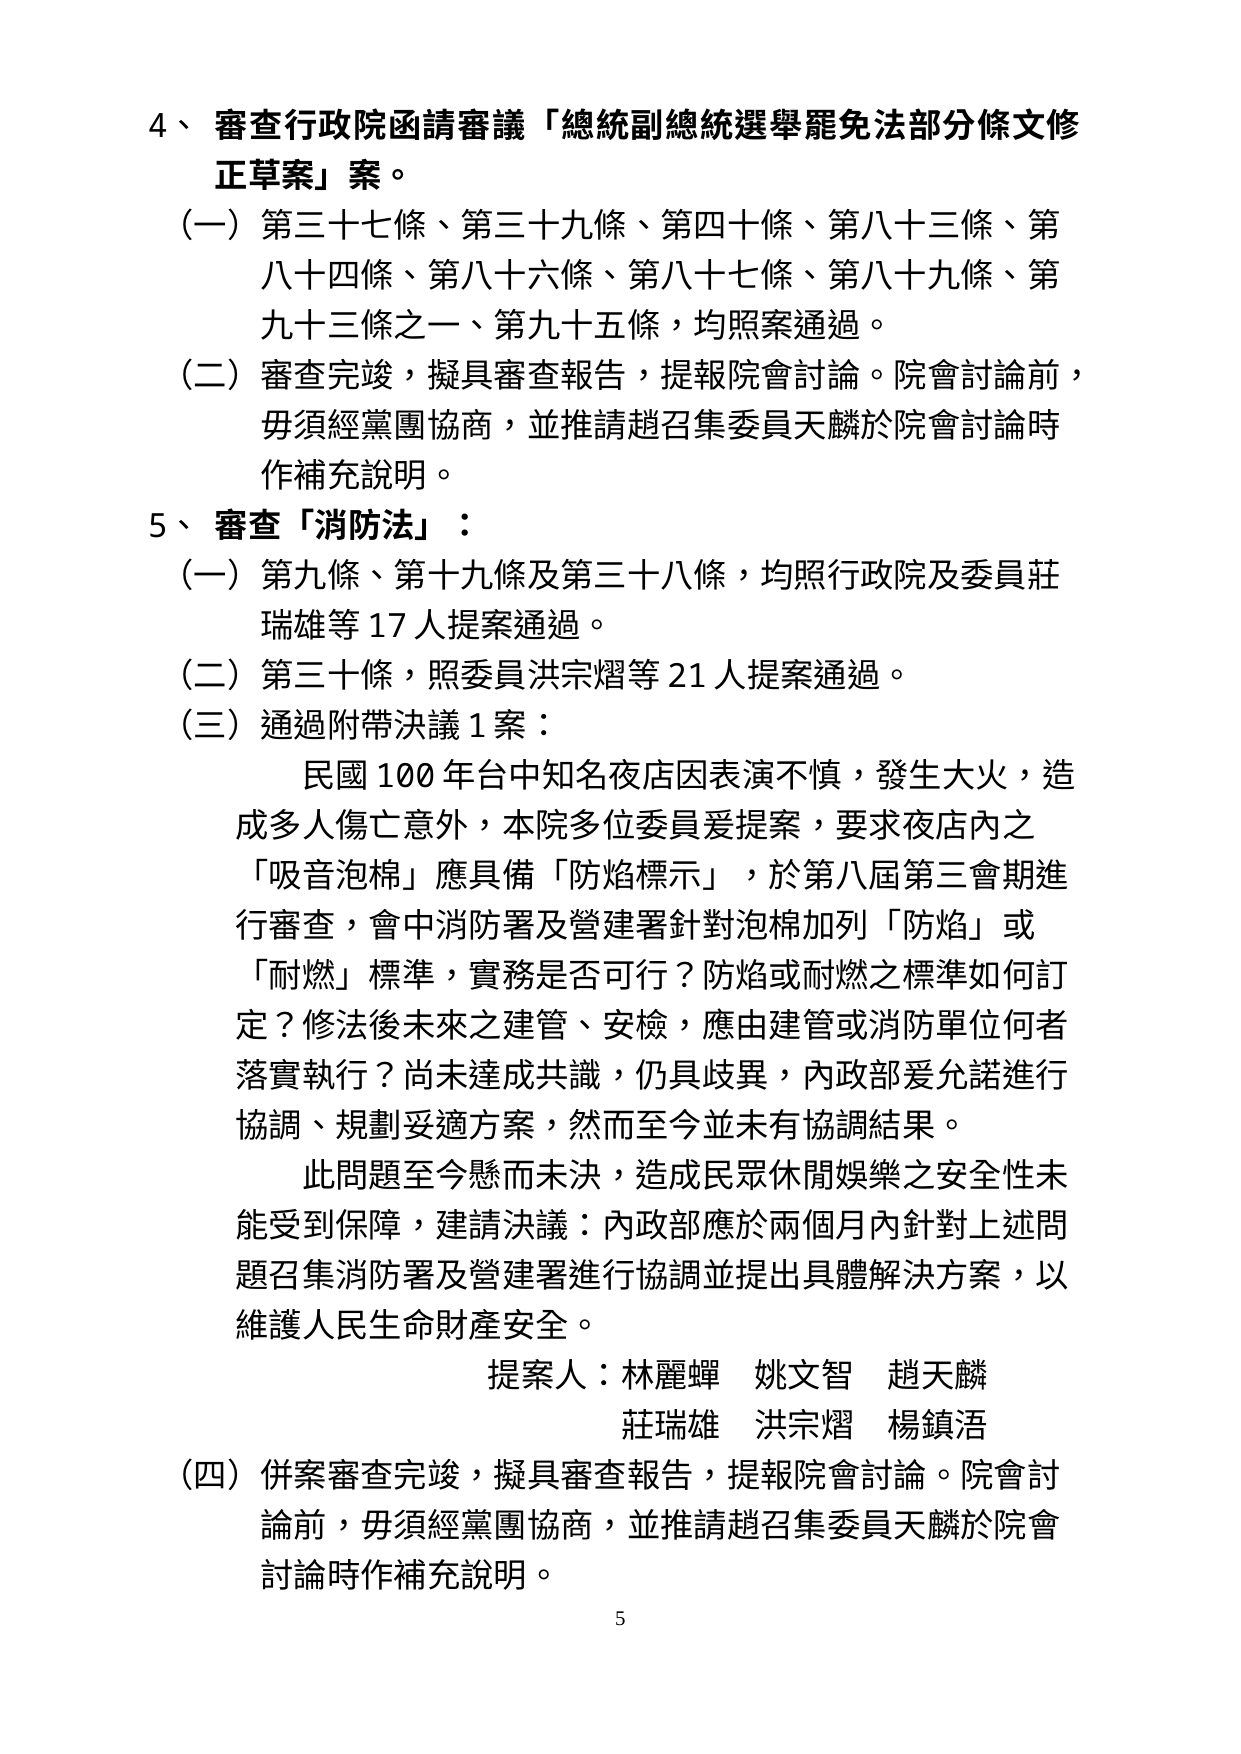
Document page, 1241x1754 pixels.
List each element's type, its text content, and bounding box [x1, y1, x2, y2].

text 此問題至今懸而未決，造成民眾休閒娛樂之安全性未能受到保障，建請決議：內政部應於兩個月內針對上述問題召集消防署及營建署進行協調並提出具體解決方案，以維護人民生命財產安全。 [235, 1147, 1092, 1347]
text 提案人：林麗蟬 姚文智 趙天麟 莊瑞雄 洪宗熠 楊鎮浯 [487, 1347, 1092, 1447]
text 民國100年台中知名夜店因表演不慎，發生大火，造成多人傷亡意外，本院多位委員爰提案，要求夜店內之「吸音泡棉」應具備「防焰標示」，於第八屆第三會期進行審查，會中消防署及營建署針對泡棉加列「防焰」或「耐燃」標準，實務是否可行？防焰或耐燃之標準如何訂定？修法後未來之建管、安檢，應由建管或消防單位何者落實執行？尚未達成共識，仍具歧異，內政部爰允諾進行協調、規劃妥適方案，然而至今並未有協調結果。 [235, 747, 1092, 1147]
text （一）第九條、第十九條及第三十八條，均照行政院及委員莊瑞雄等17人提案通過。 [160, 547, 1092, 647]
text （二）第三十條，照委員洪宗熠等21人提案通過。 [160, 647, 1092, 697]
text （三）通過附帶決議1案： [160, 697, 1092, 747]
text （四）併案審查完竣，擬具審查報告，提報院會討論。院會討論前，毋須經黨團協商，並推請趙召集委員天麟於院會討論時作補充說明。 [160, 1447, 1092, 1597]
list 審查行政院函請審議「總統副總統選舉罷免法部分條文修正草案」案。 [148, 97, 1081, 197]
text （二）審查完竣，擬具審查報告，提報院會討論。院會討論前，毋須經黨團協商，並推請趙召集委員天麟於院會討論時作補充說明。 [160, 347, 1092, 497]
text （一）第三十七條、第三十九條、第四十條、第八十三條、第八十四條、第八十六條、第八十七條、第八十九條、第九十三條之一、第九十五條，均照案通過。 [160, 197, 1092, 347]
list 審查「消防法」： [148, 497, 1081, 547]
